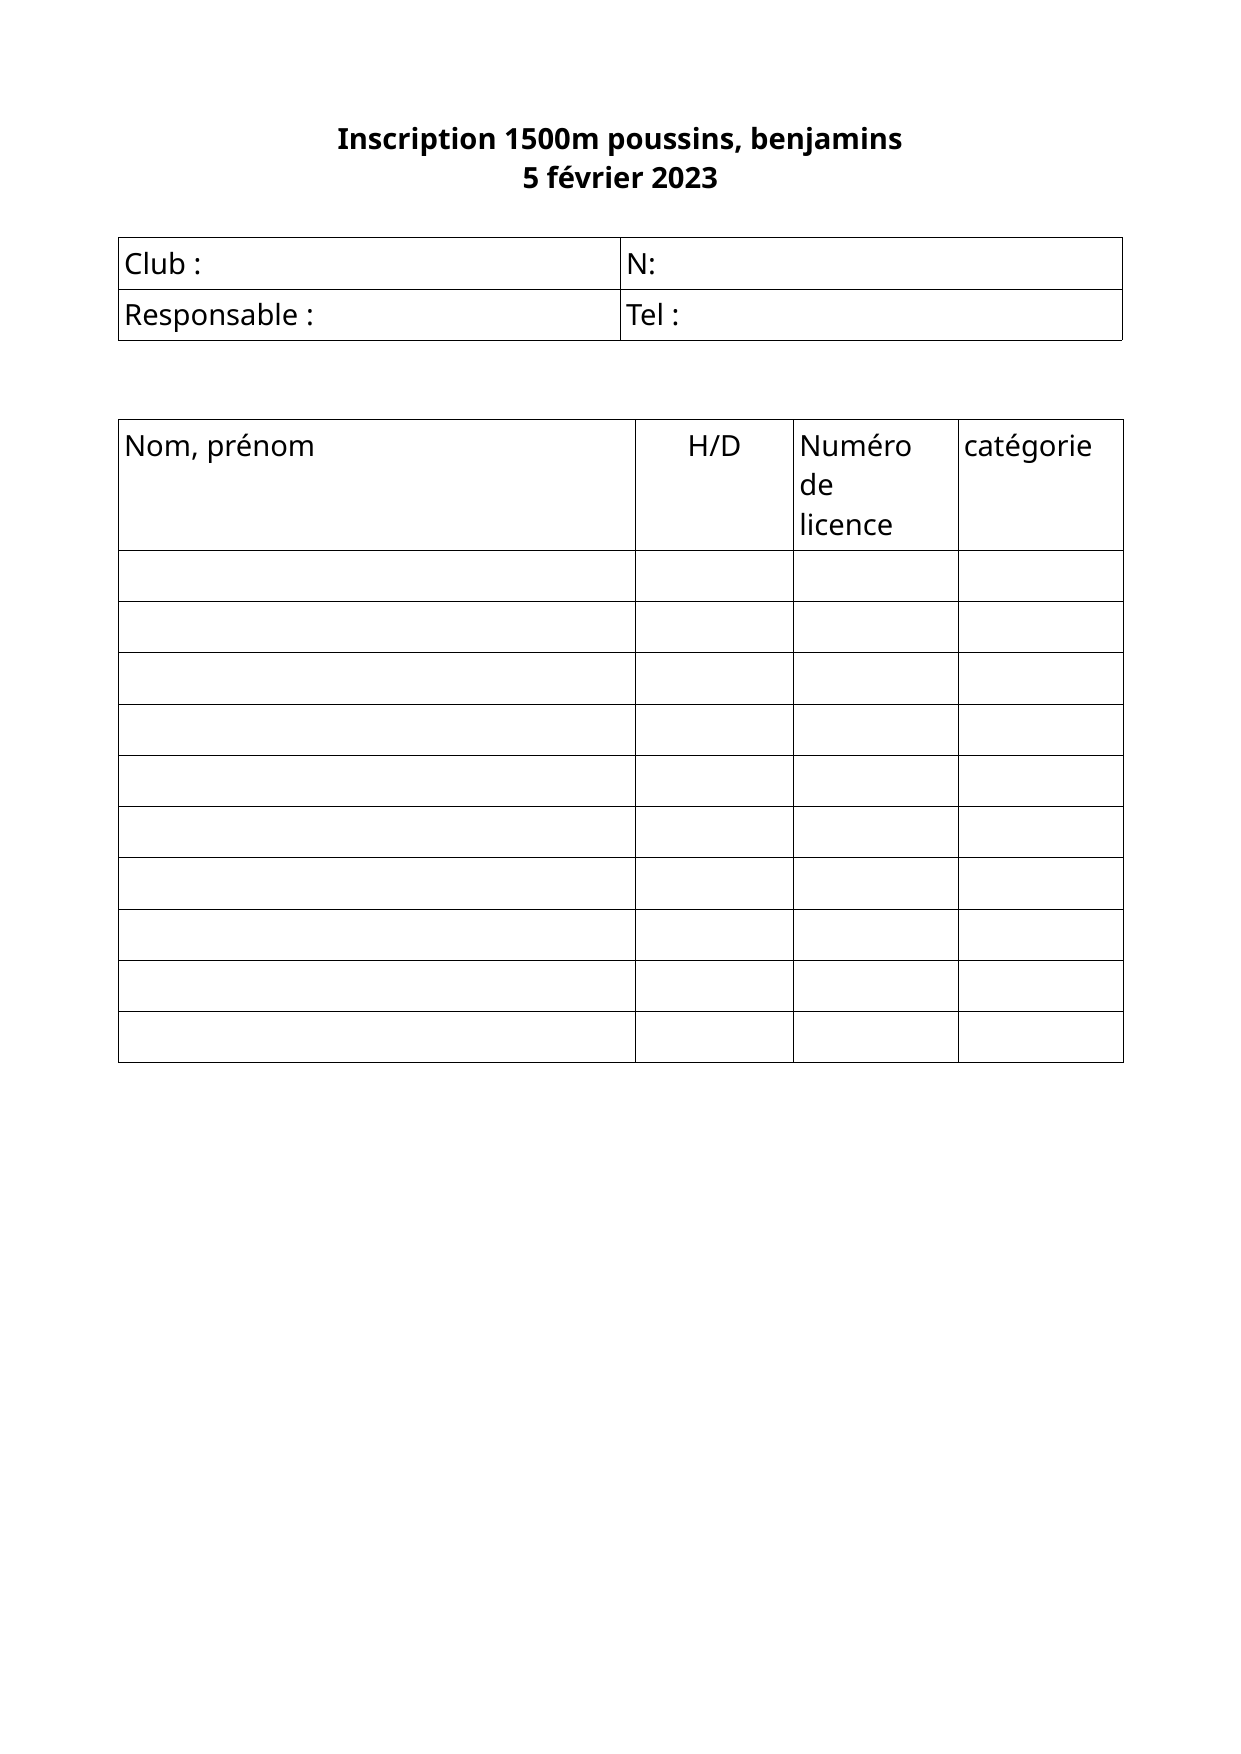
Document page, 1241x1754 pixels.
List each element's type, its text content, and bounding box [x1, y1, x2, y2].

table_header Nom, prénom [119, 420, 635, 550]
table_cell [636, 602, 793, 652]
table_cell [636, 961, 793, 1011]
table_cell [794, 961, 958, 1011]
table_cell [959, 807, 1123, 857]
table_cell [959, 705, 1123, 755]
table_header Numéro de licence [794, 420, 958, 550]
table_cell [119, 910, 635, 960]
table_cell [959, 858, 1123, 908]
table_cell [636, 858, 793, 908]
text 5 février 2023 [118, 158, 1122, 197]
table_cell [794, 807, 958, 857]
table_cell [119, 1012, 635, 1062]
table_cell [119, 705, 635, 755]
table_cell [119, 653, 635, 703]
table_cell [636, 1012, 793, 1062]
table_cell [794, 653, 958, 703]
table_cell [959, 910, 1123, 960]
table_cell [636, 910, 793, 960]
table_header catégorie [959, 420, 1123, 550]
table_cell [119, 961, 635, 1011]
table_cell [636, 705, 793, 755]
text Inscription 1500m poussins, benjamins [118, 118, 1122, 158]
table_cell [794, 551, 958, 601]
table_cell [959, 653, 1123, 703]
table_cell [794, 705, 958, 755]
table_cell [959, 961, 1123, 1011]
table_cell [119, 551, 635, 601]
table_cell [636, 551, 793, 601]
table_cell [636, 807, 793, 857]
table_header Club : [119, 238, 620, 288]
table_cell Responsable : [119, 290, 620, 340]
table_cell [959, 551, 1123, 601]
table_cell [636, 653, 793, 703]
table_header H/D [636, 420, 793, 550]
table_cell [959, 602, 1123, 652]
table_cell [119, 858, 635, 908]
table_cell [794, 1012, 958, 1062]
table_cell [119, 756, 635, 806]
table_cell [959, 1012, 1123, 1062]
table_cell [636, 756, 793, 806]
table_cell [119, 602, 635, 652]
table_cell Tel : [621, 290, 1122, 340]
table_cell [794, 910, 958, 960]
table_cell [959, 756, 1123, 806]
table_cell [794, 602, 958, 652]
table_cell [794, 858, 958, 908]
table_cell [119, 807, 635, 857]
table_cell [794, 756, 958, 806]
table_header N: [621, 238, 1122, 288]
